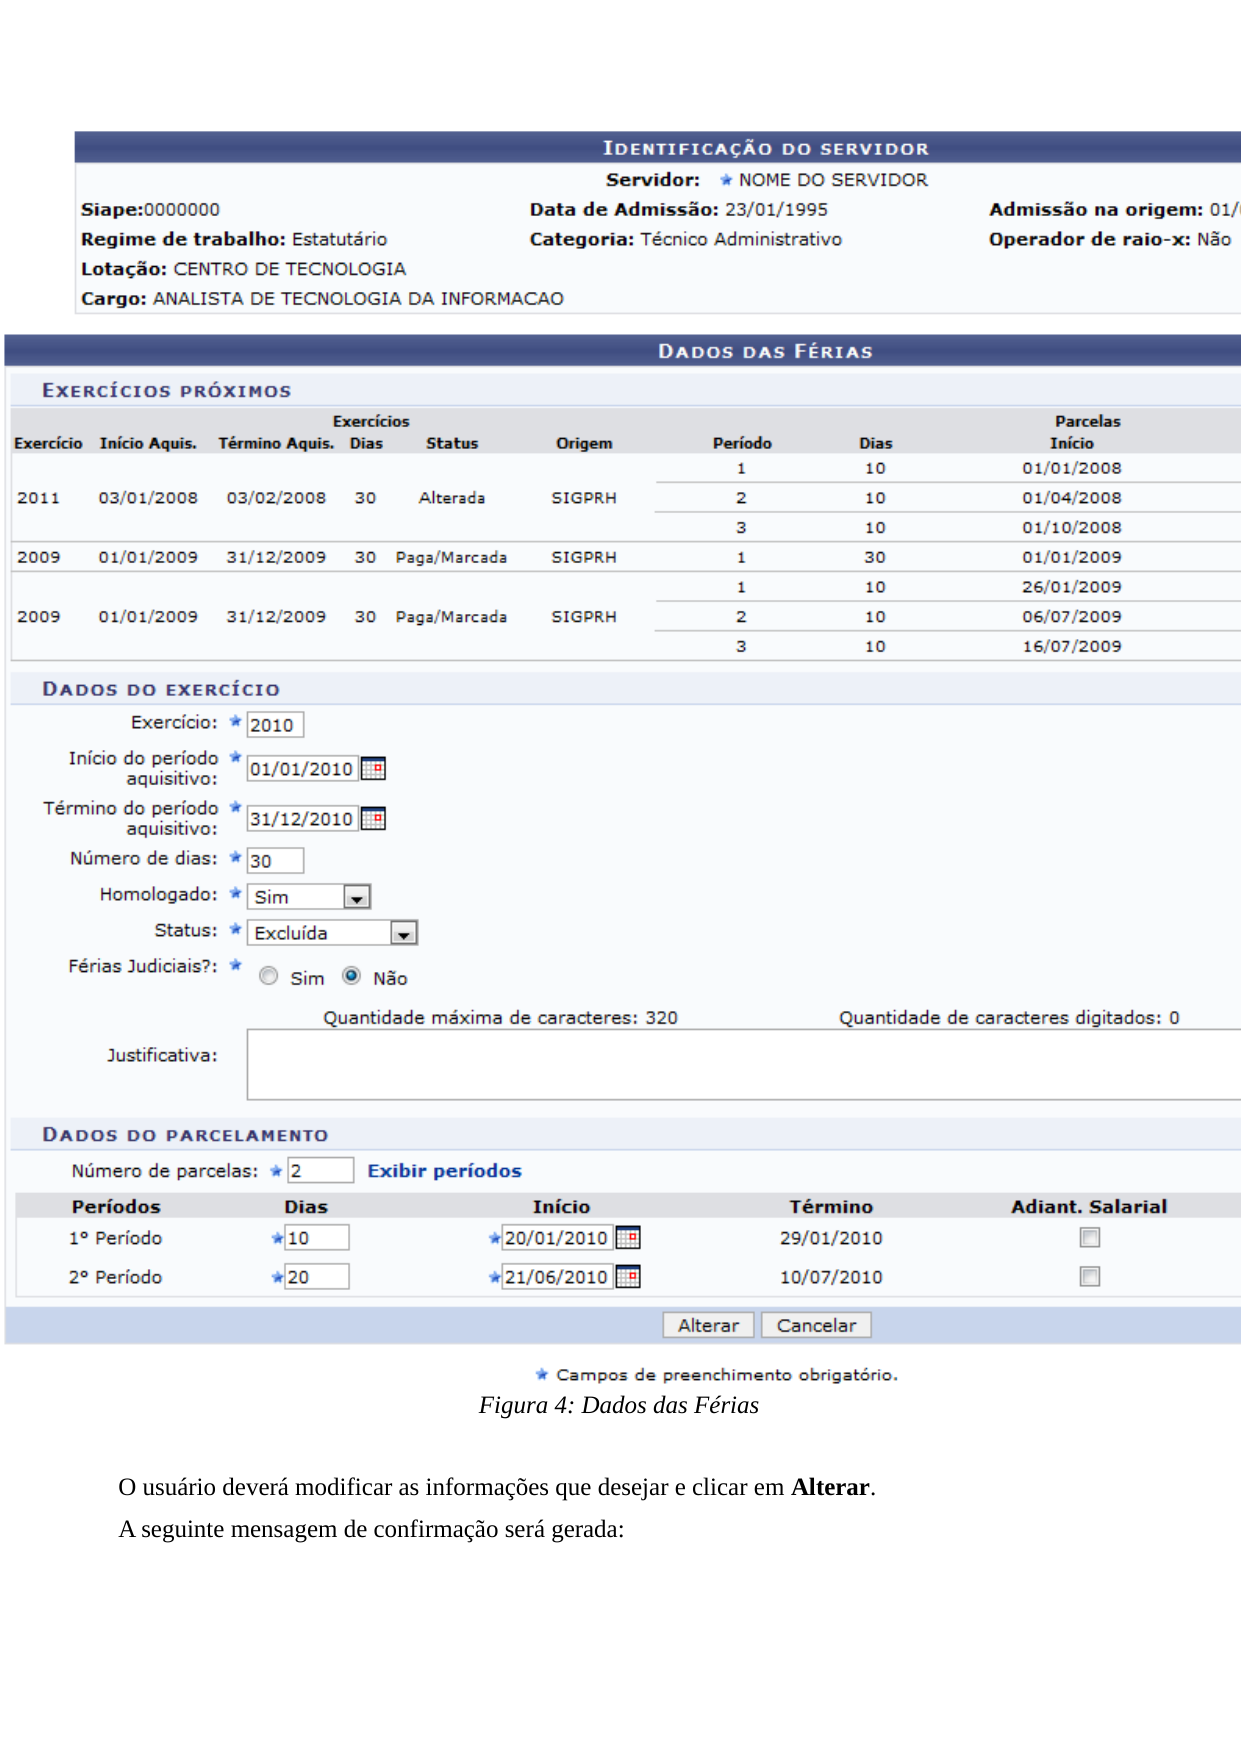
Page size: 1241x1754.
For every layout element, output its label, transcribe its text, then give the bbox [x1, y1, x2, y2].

text Figura 4: Dados das Férias [0, 1390, 1240, 1419]
text A seguinte mensagem de confirmação será gerada: [118, 1514, 1122, 1542]
text O usuário deverá modificar as informações que desejar e clicar em Alterar. [118, 1472, 1122, 1501]
